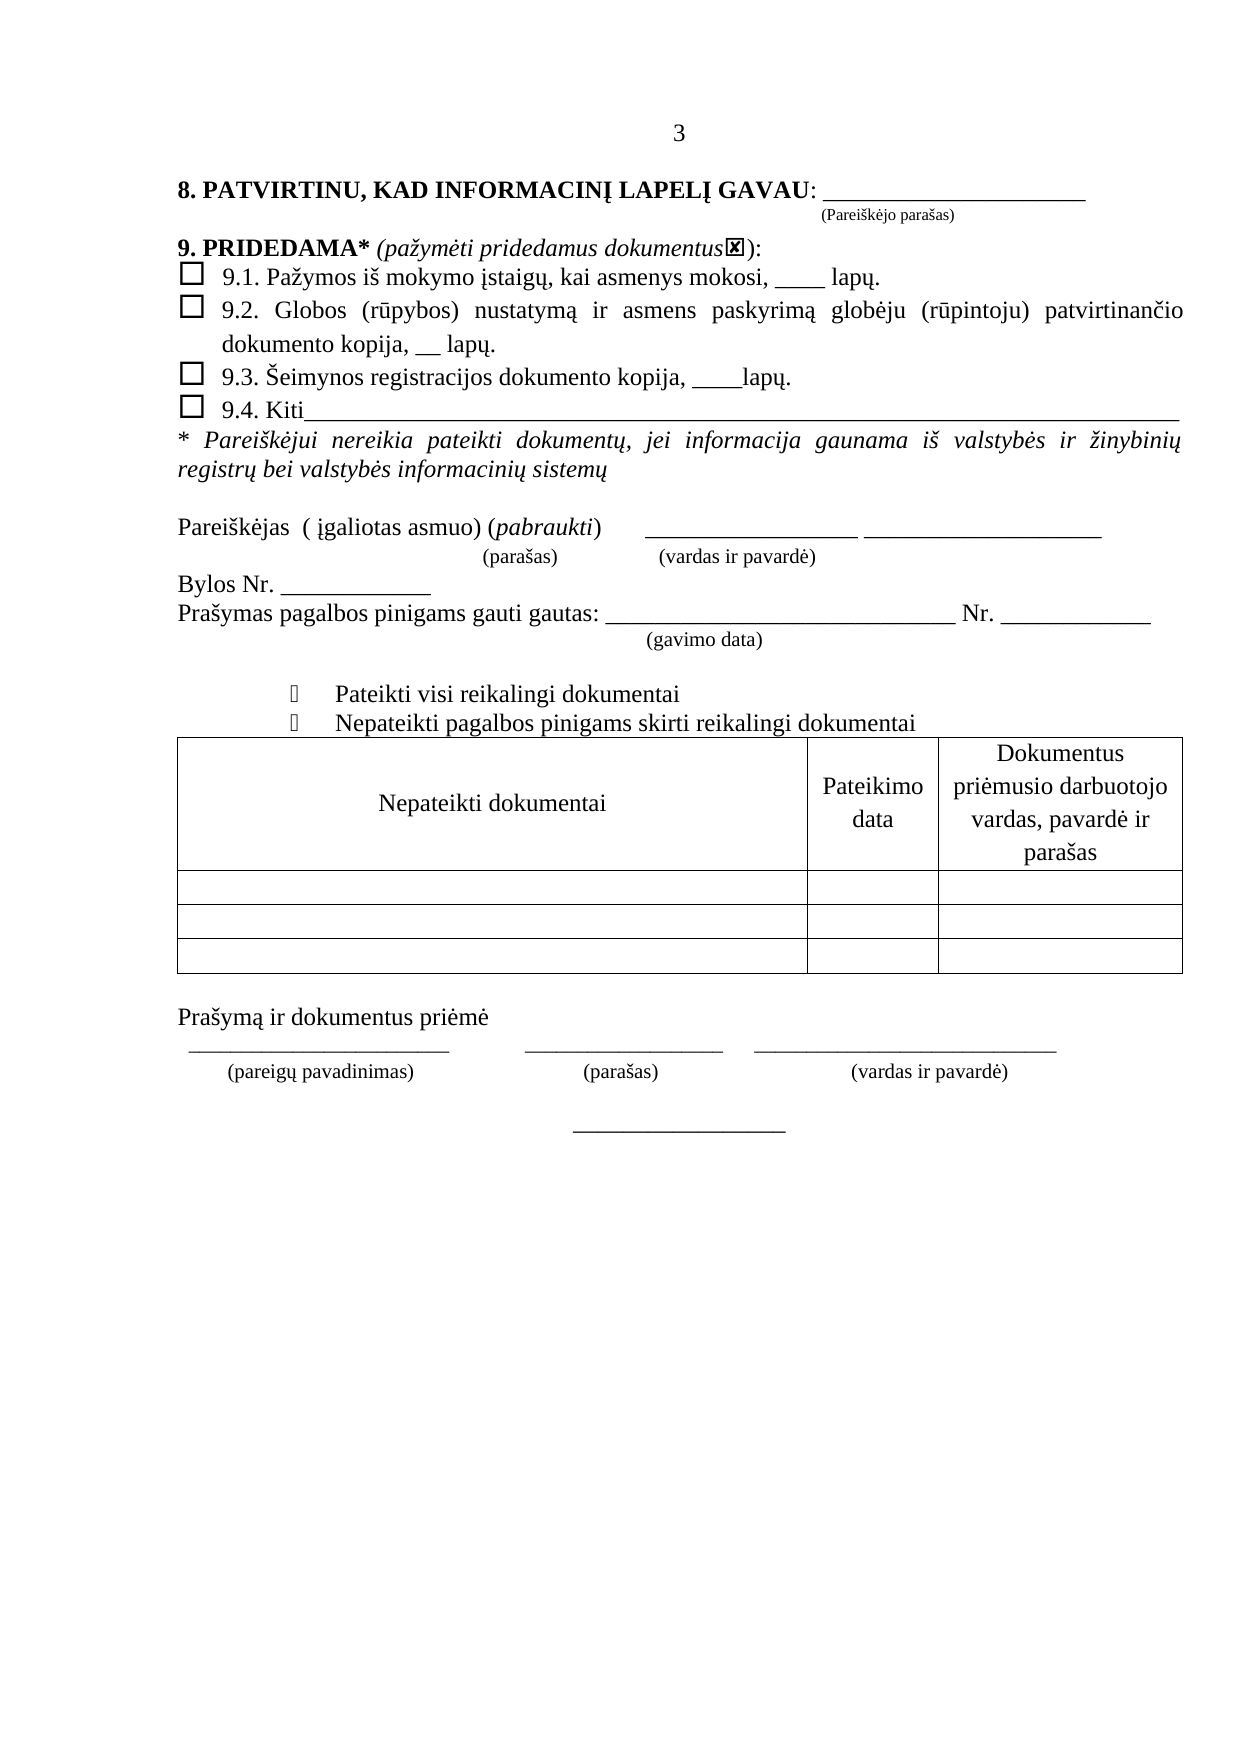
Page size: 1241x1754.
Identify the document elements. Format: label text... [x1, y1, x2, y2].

table_header Pateikimo data [808, 738, 938, 870]
table_cell [939, 939, 1182, 972]
table_header _________________________ (pareigų pavadinimas) [177, 1031, 507, 1086]
text Prašymas pagalbos pinigams gauti gautas: ____________________________ Nr. ____________ [177, 598, 1181, 627]
table_cell [808, 939, 938, 972]
table_cell [178, 871, 807, 904]
table_header Nepateikti dokumentai [178, 738, 807, 870]
text Prašymą ir dokumentus priėmė [177, 1002, 1181, 1031]
text ––––––––––––––––– [177, 1115, 1181, 1144]
text 9. PRIDEDAMA* (pažymėti pridedamus dokumentus): [177, 233, 1181, 262]
table_cell [939, 905, 1182, 938]
text Bylos Nr. ____________ [177, 569, 1181, 598]
text  9.1. Pažymos iš mokymo įstaigų, kai asmenys mokosi, ____ lapų. [177, 262, 1181, 292]
table_header ___________________ _____________________________ (parašas) (vardas ir pavardė) [507, 1031, 1186, 1086]
table_cell [808, 905, 938, 938]
text Pareiškėjas ( įgaliotas asmuo) (pabraukti) _________________ ___________________ (parašas) (vardas ir pavardė) [177, 512, 1181, 569]
text  9.4. Kiti______________________________________________________________________ [177, 392, 1184, 426]
text  9.2. Globos (rūpybos) nustatymą ir asmens paskyrimą globėju (rūpintoju) patvirtinančio dokumento kopija, __ lapų. [177, 292, 1184, 359]
text * Pareiškėjui nereikia pateikti dokumentų, jei informacija gaunama iš valstybės ir žinybinių registrų bei valstybės informacinių sistemų [177, 426, 1184, 483]
text 8. PATVIRTINU, KAD INFORMACINĮ LAPELĮ GAVAU: _____________________ (Pareiškėjo parašas) [177, 176, 1181, 233]
text (gavimo data) [177, 627, 1181, 651]
table_header Dokumentus priėmusio darbuotojo vardas, pavardė ir parašas [939, 738, 1182, 870]
text  Nepateikti pagalbos pinigams skirti reikalingi dokumentai [290, 708, 1181, 737]
table_cell [808, 871, 938, 904]
table_cell [178, 905, 807, 938]
text  Pateikti visi reikalingi dokumentai [290, 679, 1181, 708]
table_cell [939, 871, 1182, 904]
text  9.3. Šeimynos registracijos dokumento kopija, ____lapų. [177, 359, 1184, 392]
table_cell [178, 939, 807, 972]
